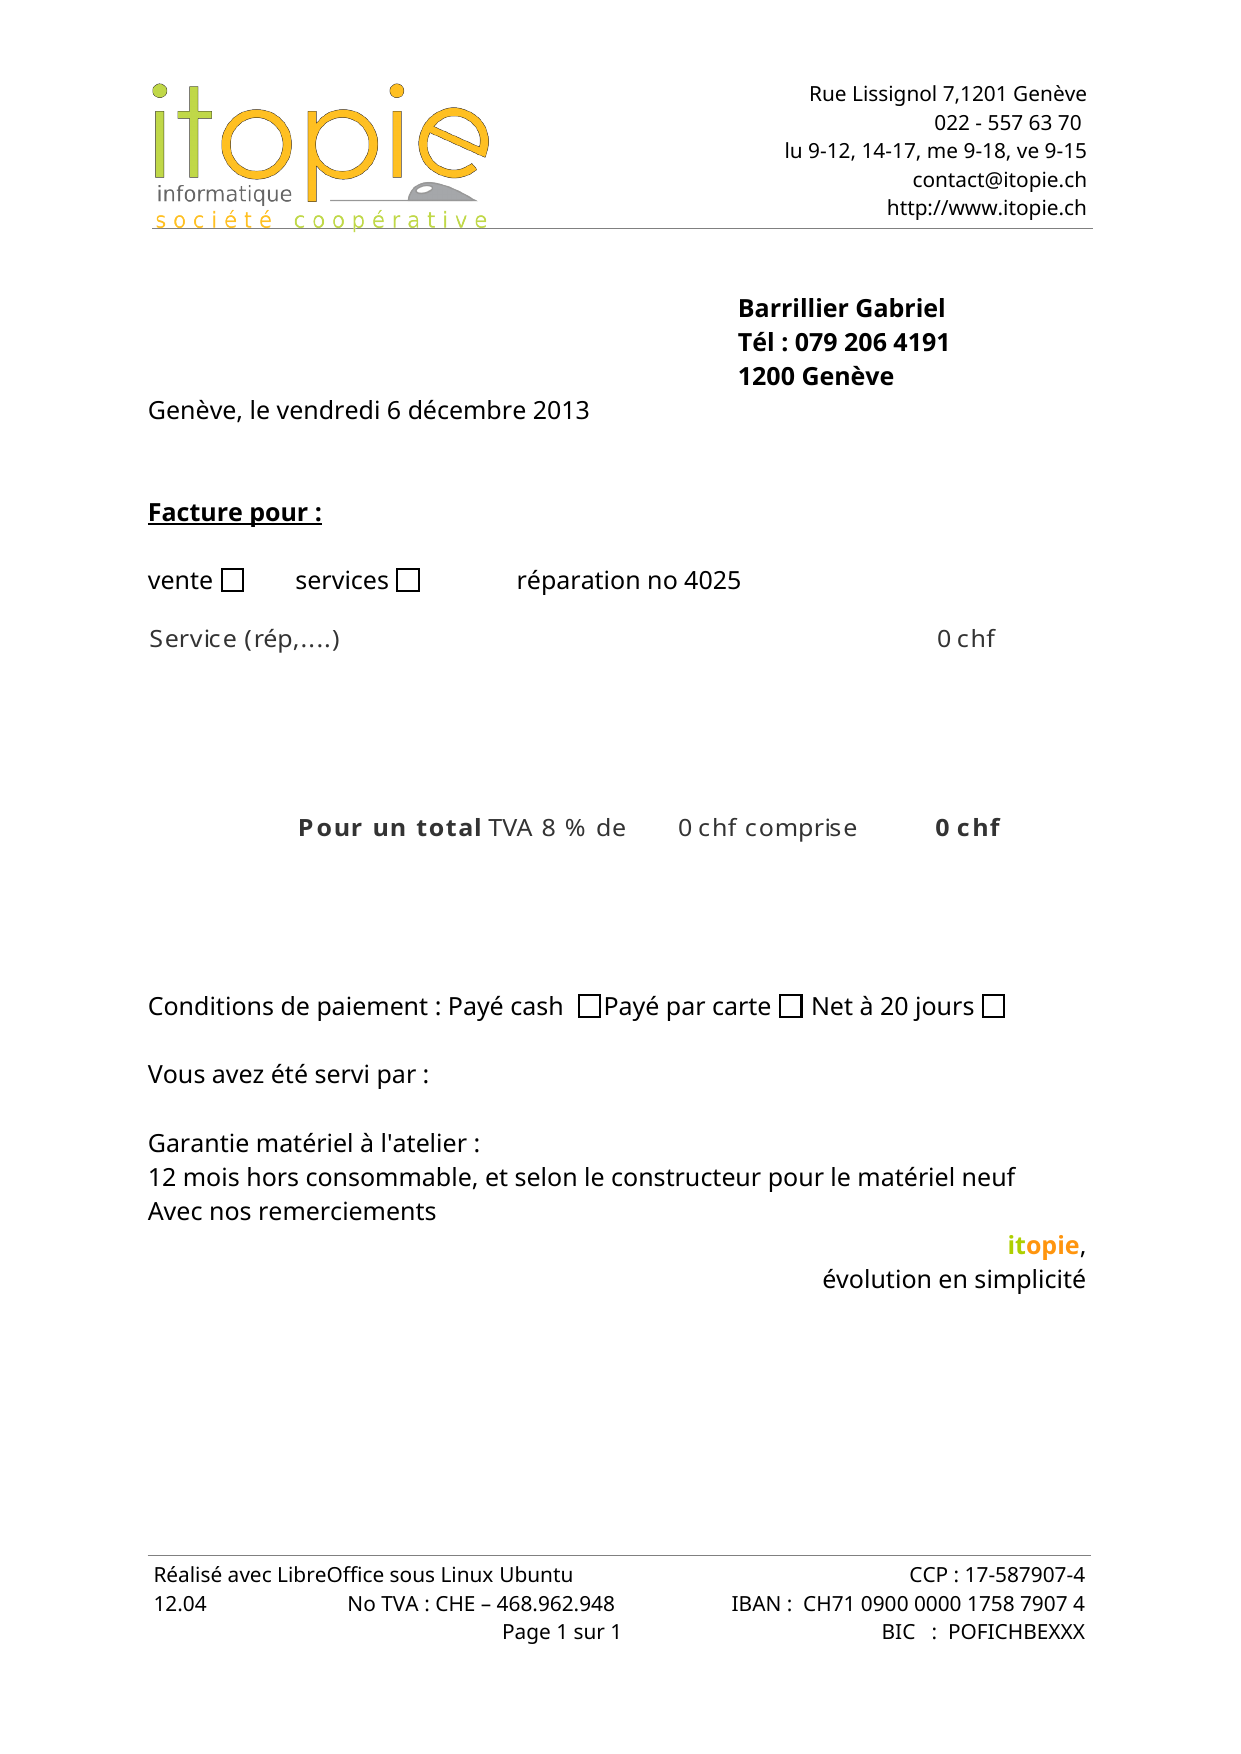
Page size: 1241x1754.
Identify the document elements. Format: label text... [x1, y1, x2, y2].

text itopie, [148, 1227, 1093, 1262]
text Avec nos remerciements [148, 1193, 1093, 1227]
text 12 mois hors consommable, et selon le constructeur pour le matériel neuf [148, 1159, 1093, 1193]
text Conditions de paiement : Payé cash Payé par carte Net à 20 jours [148, 989, 1093, 1023]
text Tél : 079 206 4191 [148, 324, 1093, 358]
text Vous avez été servi par : [148, 1057, 1093, 1091]
text évolution en simplicité [148, 1262, 1093, 1296]
text Genève, le vendredi 6 décembre 2013 [148, 392, 1093, 427]
text 1200 Genève [148, 358, 1093, 392]
text Garantie matériel à l'atelier : [148, 1125, 1093, 1159]
text Facture pour : [148, 495, 1093, 529]
text vente services réparation no 4025 [148, 563, 1093, 597]
picture [138, 72, 500, 244]
text Barrillier Gabriel [148, 290, 1093, 324]
